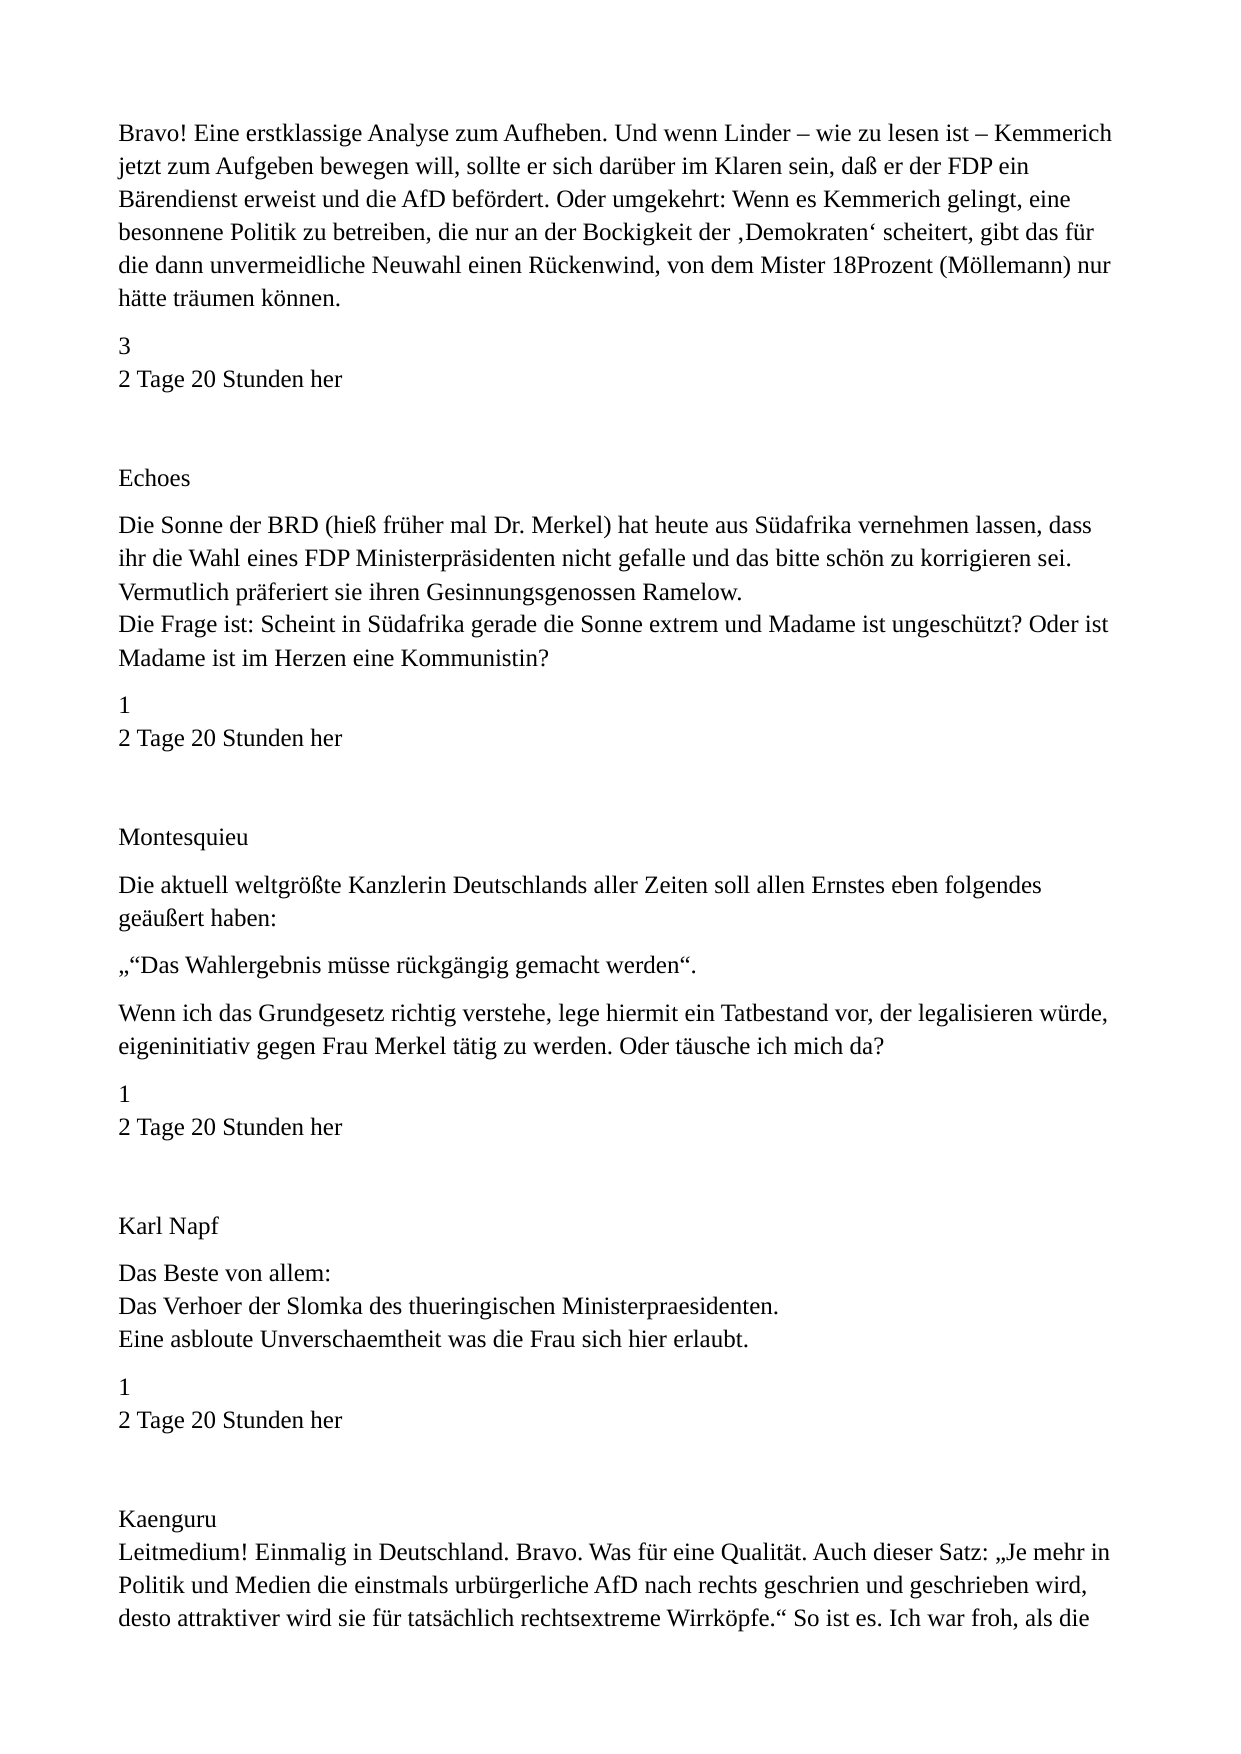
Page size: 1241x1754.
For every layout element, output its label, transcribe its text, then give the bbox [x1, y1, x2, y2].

text Karl Napf [118, 1211, 1122, 1239]
text 2 Tage 20 Stunden her [118, 723, 1122, 752]
text Leitmedium! Einmalig in Deutschland. Bravo. Was für eine Qualität. Auch dieser Satz: „Je mehr in Politik und Medien die einstmals urbürgerliche AfD nach rechts geschrien und geschrieben wird, desto attraktiver wird sie für tatsächlich rechtsextreme Wirrköpfe.“ So ist es. Ich war froh, als die [118, 1537, 1122, 1632]
text Kaenguru [118, 1504, 1122, 1533]
text Das Beste von allem: Das Verhoer der Slomka des thueringischen Ministerpraesidenten. Eine asbloute Unverschaemtheit was die Frau sich hier erlaubt. [118, 1258, 1122, 1353]
text Bravo! Eine erstklassige Analyse zum Aufheben. Und wenn Linder – wie zu lesen ist – Kemmerich jetzt zum Aufgeben bewegen will, sollte er sich darüber im Klaren sein, daß er der FDP ein Bärendienst erweist und die AfD befördert. Oder umgekehrt: Wenn es Kemmerich gelingt, eine besonnene Politik zu betreiben, die nur an der Bockigkeit der ‚Demokraten‘ scheitert, gibt das für die dann unvermeidliche Neuwahl einen Rückenwind, von dem Mister 18Prozent (Möllemann) nur hätte träumen können. [118, 118, 1122, 312]
text 3 [118, 331, 1122, 359]
text Die aktuell weltgrößte Kanzlerin Deutschlands aller Zeiten soll allen Ernstes eben folgendes geäußert haben: [118, 870, 1122, 932]
text 2 Tage 20 Stunden her [118, 1112, 1122, 1141]
text Echoes [118, 463, 1122, 492]
text 2 Tage 20 Stunden her [118, 364, 1122, 393]
text 2 Tage 20 Stunden her [118, 1405, 1122, 1434]
text Die Sonne der BRD (hieß früher mal Dr. Merkel) hat heute aus Südafrika vernehmen lassen, dass ihr die Wahl eines FDP Ministerpräsidenten nicht gefalle und das bitte schön zu korrigieren sei. Vermutlich präferiert sie ihren Gesinnungsgenossen Ramelow. Die Frage ist: Scheint in Südafrika gerade die Sonne extrem und Madame ist ungeschützt? Oder ist Madame ist im Herzen eine Kommunistin? [118, 511, 1122, 671]
text Montesquieu [118, 822, 1122, 851]
text Wenn ich das Grundgesetz richtig verstehe, lege hiermit ein Tatbestand vor, der legalisieren würde, eigeninitiativ gegen Frau Merkel tätig zu werden. Oder täusche ich mich da? [118, 998, 1122, 1060]
text „“Das Wahlergebnis müsse rückgängig gemacht werden“. [118, 951, 1122, 979]
text 1 [118, 1079, 1122, 1107]
text 1 [118, 1372, 1122, 1401]
text 1 [118, 690, 1122, 719]
